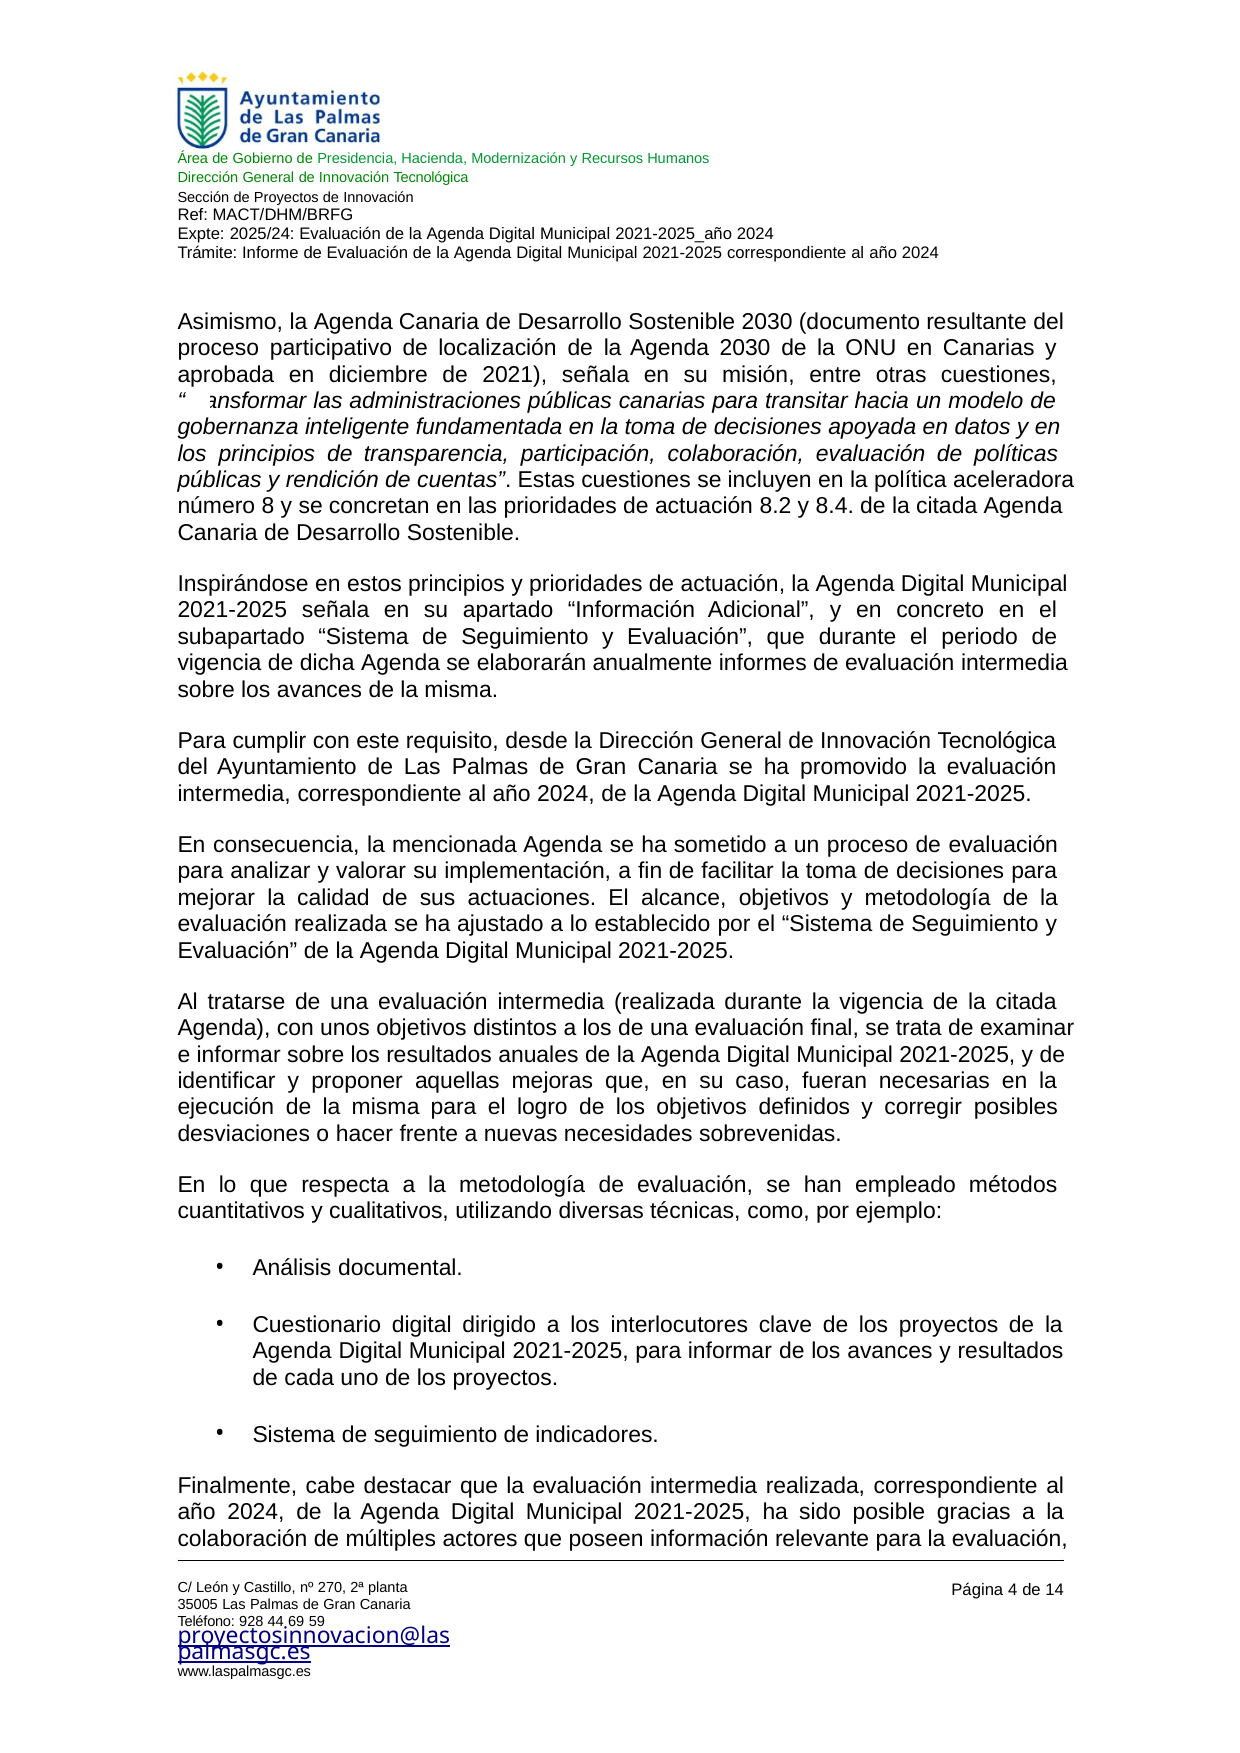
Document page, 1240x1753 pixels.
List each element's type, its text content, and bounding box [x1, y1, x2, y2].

text Teléfono: 928 44 69 59 [177, 1613, 450, 1630]
text intermedia, correspondiente al año 2024, de la Agenda Digital Municipal 2021-2025. [177, 780, 1082, 806]
text Análisis documental. [252, 1255, 488, 1281]
text para analizar y valorar su implementación, a fin de facilitar la toma de decisiones para [177, 858, 1082, 884]
text • [215, 1306, 250, 1339]
text mejorar la calidad de sus actuaciones. El alcance, objetivos y metodología de la [177, 885, 1082, 910]
text Sección de Proyectos de Innovación [177, 189, 734, 205]
text evaluación realizada se ha ajustado a lo establecido por el “Sistema de Seguimiento y [177, 911, 1082, 937]
text Asimismo, la Agenda Canaria de Desarrollo Sostenible 2030 (documento resultante del [177, 309, 1082, 334]
text los principios de transparencia, participación, colaboración, evaluación de políticas [177, 441, 1083, 466]
text Al tratarse de una evaluación intermedia (realizada durante la vigencia de la citada [177, 989, 1082, 1014]
text cuantitativos y cualitativos, utilizando diversas técnicas, como, por ejemplo: [177, 1198, 1082, 1224]
text proyectosinnovacion@laspalmasgc.es [402, 1630, 450, 1645]
text vigencia de dicha Agenda se elaborarán anualmente informes de evaluación intermedia [177, 650, 1083, 676]
text desviaciones o hacer frente a nuevas necesidades sobrevenidas. [177, 1121, 1082, 1146]
text www.laspalmasgc.es [177, 1663, 450, 1679]
text proyectosinnovacion@laspalmasgc.es [181, 1647, 265, 1661]
text Página 4 de 14 [951, 1580, 1088, 1599]
text C/ León y Castillo, nº 270, 2ª planta [177, 1580, 435, 1596]
text proyectosinnovacion@laspalmasgc.es [181, 1630, 405, 1645]
text sobre los avances de la misma. [177, 676, 1083, 702]
text Agenda Digital Municipal 2021-2025, para informar de los avances y resultados [252, 1338, 1088, 1364]
text del Ayuntamiento de Las Palmas de Gran Canaria se ha promovido la evaluación [177, 754, 1082, 780]
text aprobada en diciembre de 2021), señala en su misión, entre otras cuestiones, [177, 362, 1082, 387]
text Finalmente, cabe destacar que la evaluación intermedia realizada, correspondiente al [177, 1473, 1089, 1498]
text proceso participativo de localización de la Agenda 2030 de la ONU en Canarias y [177, 335, 1082, 361]
text Cuestionario digital dirigido a los interlocutores clave de los proyectos de la [252, 1312, 1088, 1338]
text e informar sobre los resultados anuales de la Agenda Digital Municipal 2021-2025, y de [177, 1041, 1082, 1067]
text subapartado “Sistema de Seguimiento y Evaluación”, que durante el periodo de [177, 624, 1083, 649]
text En lo que respecta a la metodología de evaluación, se han empleado métodos [177, 1172, 1082, 1197]
text Dirección General de Innovación Tecnológica [177, 170, 734, 186]
text Trámite: Informe de Evaluación de la Agenda Digital Municipal 2021-2025 correspondiente al año 2024 [177, 244, 962, 263]
text Para cumplir con este requisito, desde la Dirección General de Innovación Tecnológica [177, 728, 1082, 754]
text número 8 y se concretan en las prioridades de actuación 8.2 y 8.4. de la citada Agenda [177, 493, 1083, 519]
text Canaria de Desarrollo Sostenible. [177, 519, 1083, 545]
text identificar y proponer aquellas mejoras que, en su caso, fueran necesarias en la [177, 1068, 1082, 1093]
text Transformar las administraciones públicas canarias para transitar hacia un modelo de [210, 388, 1082, 413]
text Agenda), con unos objetivos distintos a los de una evaluación final, se trata de examinar [177, 1015, 1082, 1041]
text gobernanza inteligente fundamentada en la toma de decisiones apoyada en datos y en [177, 414, 1083, 440]
text Evaluación” de la Agenda Digital Municipal 2021-2025. [177, 938, 1082, 963]
text proyectosinnovacion@laspalmasgc.es [267, 1647, 450, 1663]
text año 2024, de la Agenda Digital Municipal 2021-2025, ha sido posible gracias a la [177, 1499, 1089, 1525]
text 35005 Las Palmas de Gran Canaria [177, 1597, 435, 1613]
text En consecuencia, la mencionada Agenda se ha sometido a un proceso de evaluación [177, 832, 1082, 858]
text de cada uno de los proyectos. [252, 1364, 1088, 1390]
text Ref: MACT/DHM/BRFG [177, 206, 378, 224]
text colaboración de múltiples actores que poseen información relevante para la evaluación, [177, 1526, 1089, 1551]
text • [215, 1249, 250, 1282]
text “ [177, 388, 210, 413]
text Inspirándose en estos principios y prioridades de actuación, la Agenda Digital Municipal [177, 571, 1083, 597]
text • [215, 1415, 250, 1448]
text Expte: 2025/24: Evaluación de la Agenda Digital Municipal 2021-2025_año 2024 [177, 225, 962, 243]
text ejecución de la misma para el logro de los objetivos definidos y corregir posibles [177, 1094, 1082, 1120]
text 2021-2025 señala en su apartado “Información Adicional”, y en concreto en el [177, 597, 1082, 623]
text Sistema de seguimiento de indicadores. [252, 1421, 684, 1447]
text Área de Gobierno de Presidencia, Hacienda, Modernización y Recursos Humanos [177, 150, 734, 167]
text públicas y rendición de cuentas”. Estas cuestiones se incluyen en la política aceleradora [177, 467, 1083, 492]
